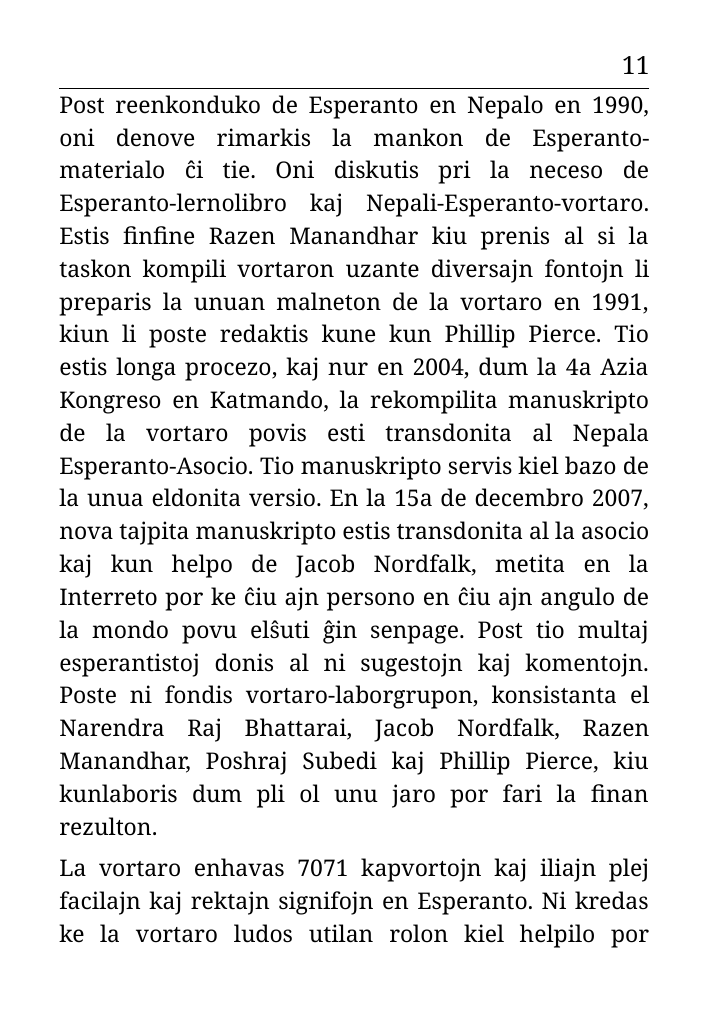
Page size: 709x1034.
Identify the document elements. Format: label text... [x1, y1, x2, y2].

text Post reenkonduko de Esperanto en Nepalo en 1990, oni denove rimarkis la mankon de Esperanto-materialo ĉi tie. Oni diskutis pri la neceso de Esperanto-lernolibro kaj Nepali-Esperanto-vortaro. Estis finfine Razen Manandhar kiu prenis al si la taskon kompili vortaron uzante diversajn fontojn li preparis la unuan malneton de la vortaro en 1991, kiun li poste redaktis kune kun Phillip Pierce. Tio estis longa procezo, kaj nur en 2004, dum la 4a Azia Kongreso en Katmando, la rekompilita manuskripto de la vortaro povis esti transdonita al Nepala Esperanto-Asocio. Tio manuskripto servis kiel bazo de la unua eldonita versio. En la 15a de decembro 2007, nova tajpita manuskripto estis transdonita al la asocio kaj kun helpo de Jacob Nordfalk, metita en la Interreto por ke ĉiu ajn persono en ĉiu ajn angulo de la mondo povu elŝuti ĝin senpage. Post tio multaj esperantistoj donis al ni sugestojn kaj komentojn. Poste ni fondis vortaro-laborgrupon, konsistanta el Narendra Raj Bhattarai, Jacob Nordfalk, Razen Manandhar, Poshraj Subedi kaj Phillip Pierce, kiu kunlaboris dum pli ol unu jaro por fari la finan rezulton. [59, 89, 649, 842]
text La vortaro enhavas 7071 kapvortojn kaj iliajn plej facilajn kaj rektajn signifojn en Esperanto. Ni kredas ke la vortaro ludos utilan rolon kiel helpilo por [59, 852, 649, 949]
